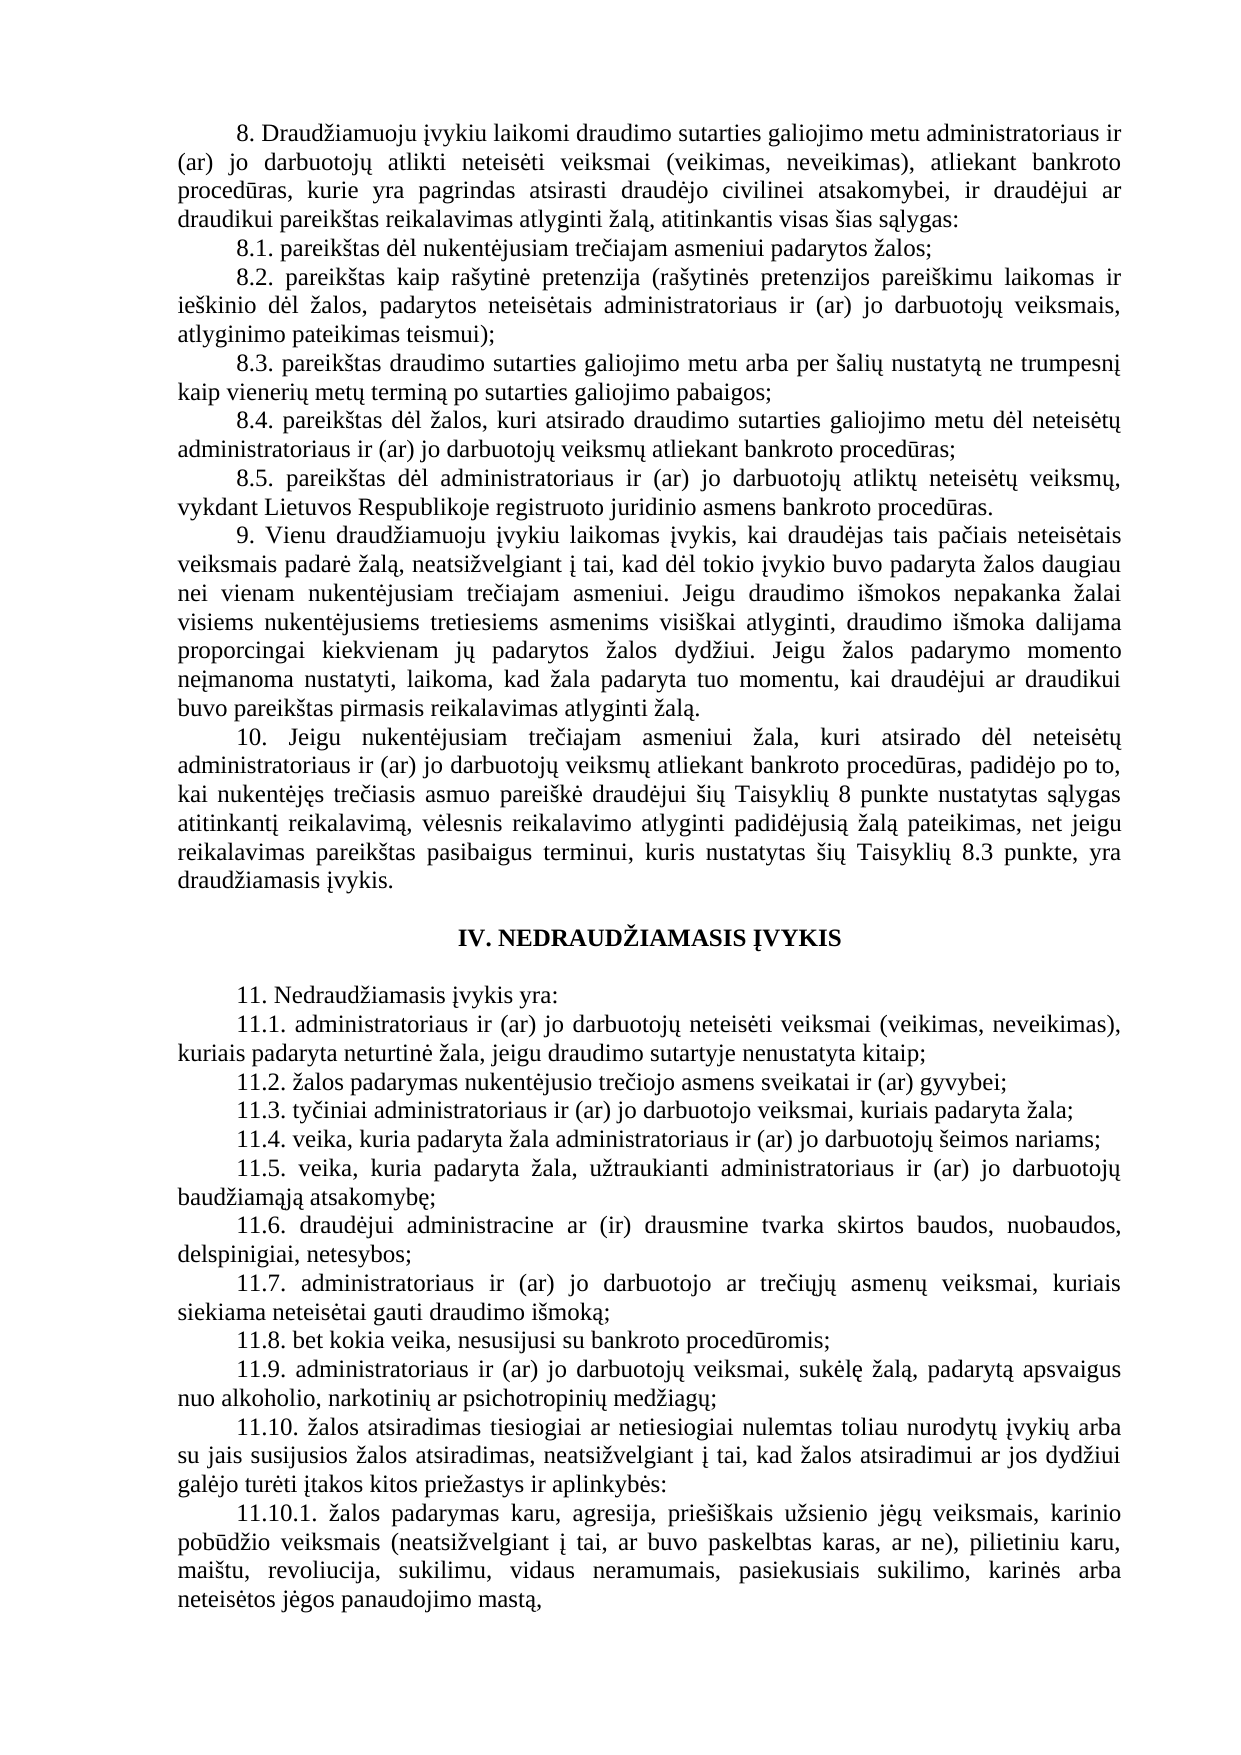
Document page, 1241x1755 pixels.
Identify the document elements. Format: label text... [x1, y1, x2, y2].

text 11.5. veika, kuria padaryta žala, užtraukianti administratoriaus ir (ar) jo darbuotojų baudžiamąją atsakomybę; [177, 1153, 1122, 1211]
text 11.10.1. žalos padarymas karu, agresija, priešiškais užsienio jėgų veiksmais, karinio pobūdžio veiksmais (neatsižvelgiant į tai, ar buvo paskelbtas karas, ar ne), pilietiniu karu, maištu, revoliucija, sukilimu, vidaus neramumais, pasiekusiais sukilimo, karinės arba neteisėtos jėgos panaudojimo mastą, [177, 1498, 1122, 1613]
text 10. Jeigu nukentėjusiam trečiajam asmeniui žala, kuri atsirado dėl neteisėtų administratoriaus ir (ar) jo darbuotojų veiksmų atliekant bankroto procedūras, padidėjo po to, kai nukentėjęs trečiasis asmuo pareiškė draudėjui šių Taisyklių 8 punkte nustatytas sąlygas atitinkantį reikalavimą, vėlesnis reikalavimo atlyginti padidėjusią žalą pateikimas, net jeigu reikalavimas pareikštas pasibaigus terminui, kuris nustatytas šių Taisyklių 8.3 punkte, yra draudžiamasis įvykis. [177, 722, 1122, 894]
text 11.6. draudėjui administracine ar (ir) drausmine tvarka skirtos baudos, nuobaudos, delspinigiai, netesybos; [177, 1211, 1122, 1268]
text 8.4. pareikštas dėl žalos, kuri atsirado draudimo sutarties galiojimo metu dėl neteisėtų administratoriaus ir (ar) jo darbuotojų veiksmų atliekant bankroto procedūras; [177, 406, 1122, 463]
text 11.10. žalos atsiradimas tiesiogiai ar netiesiogiai nulemtas toliau nurodytų įvykių arba su jais susijusios žalos atsiradimas, neatsižvelgiant į tai, kad žalos atsiradimui ar jos dydžiui galėjo turėti įtakos kitos priežastys ir aplinkybės: [177, 1412, 1122, 1498]
text 11. Nedraudžiamasis įvykis yra: [177, 981, 1122, 1009]
text 11.1. administratoriaus ir (ar) jo darbuotojų neteisėti veiksmai (veikimas, neveikimas), kuriais padaryta neturtinė žala, jeigu draudimo sutartyje nenustatyta kitaip; [177, 1009, 1122, 1067]
text 8. Draudžiamuoju įvykiu laikomi draudimo sutarties galiojimo metu administratoriaus ir (ar) jo darbuotojų atlikti neteisėti veiksmai (veikimas, neveikimas), atliekant bankroto procedūras, kurie yra pagrindas atsirasti draudėjo civilinei atsakomybei, ir draudėjui ar draudikui pareikštas reikalavimas atlyginti žalą, atitinkantis visas šias sąlygas: [177, 118, 1122, 233]
text 8.5. pareikštas dėl administratoriaus ir (ar) jo darbuotojų atliktų neteisėtų veiksmų, vykdant Lietuvos Respublikoje registruoto juridinio asmens bankroto procedūras. [177, 463, 1122, 521]
text 9. Vienu draudžiamuoju įvykiu laikomas įvykis, kai draudėjas tais pačiais neteisėtais veiksmais padarė žalą, neatsižvelgiant į tai, kad dėl tokio įvykio buvo padaryta žalos daugiau nei vienam nukentėjusiam trečiajam asmeniui. Jeigu draudimo išmokos nepakanka žalai visiems nukentėjusiems tretiesiems asmenims visiškai atlyginti, draudimo išmoka dalijama proporcingai kiekvienam jų padarytos žalos dydžiui. Jeigu žalos padarymo momento neįmanoma nustatyti, laikoma, kad žala padaryta tuo momentu, kai draudėjui ar draudikui buvo pareikštas pirmasis reikalavimas atlyginti žalą. [177, 521, 1122, 722]
text 8.1. pareikštas dėl nukentėjusiam trečiajam asmeniui padarytos žalos; [177, 233, 1122, 262]
text 11.2. žalos padarymas nukentėjusio trečiojo asmens sveikatai ir (ar) gyvybei; [177, 1067, 1122, 1096]
text IV. NEDRAUDŽIAMASIS ĮVYKIS [177, 923, 1122, 952]
text 11.9. administratoriaus ir (ar) jo darbuotojų veiksmai, sukėlę žalą, padarytą apsvaigus nuo alkoholio, narkotinių ar psichotropinių medžiagų; [177, 1354, 1122, 1412]
text 11.8. bet kokia veika, nesusijusi su bankroto procedūromis; [177, 1326, 1122, 1354]
text 11.3. tyčiniai administratoriaus ir (ar) jo darbuotojo veiksmai, kuriais padaryta žala; [177, 1096, 1122, 1124]
text 11.7. administratoriaus ir (ar) jo darbuotojo ar trečiųjų asmenų veiksmai, kuriais siekiama neteisėtai gauti draudimo išmoką; [177, 1268, 1122, 1326]
text 8.2. pareikštas kaip rašytinė pretenzija (rašytinės pretenzijos pareiškimu laikomas ir ieškinio dėl žalos, padarytos neteisėtais administratoriaus ir (ar) jo darbuotojų veiksmais, atlyginimo pateikimas teismui); [177, 262, 1122, 348]
text 8.3. pareikštas draudimo sutarties galiojimo metu arba per šalių nustatytą ne trumpesnį kaip vienerių metų terminą po sutarties galiojimo pabaigos; [177, 348, 1122, 406]
text 11.4. veika, kuria padaryta žala administratoriaus ir (ar) jo darbuotojų šeimos nariams; [177, 1124, 1122, 1153]
